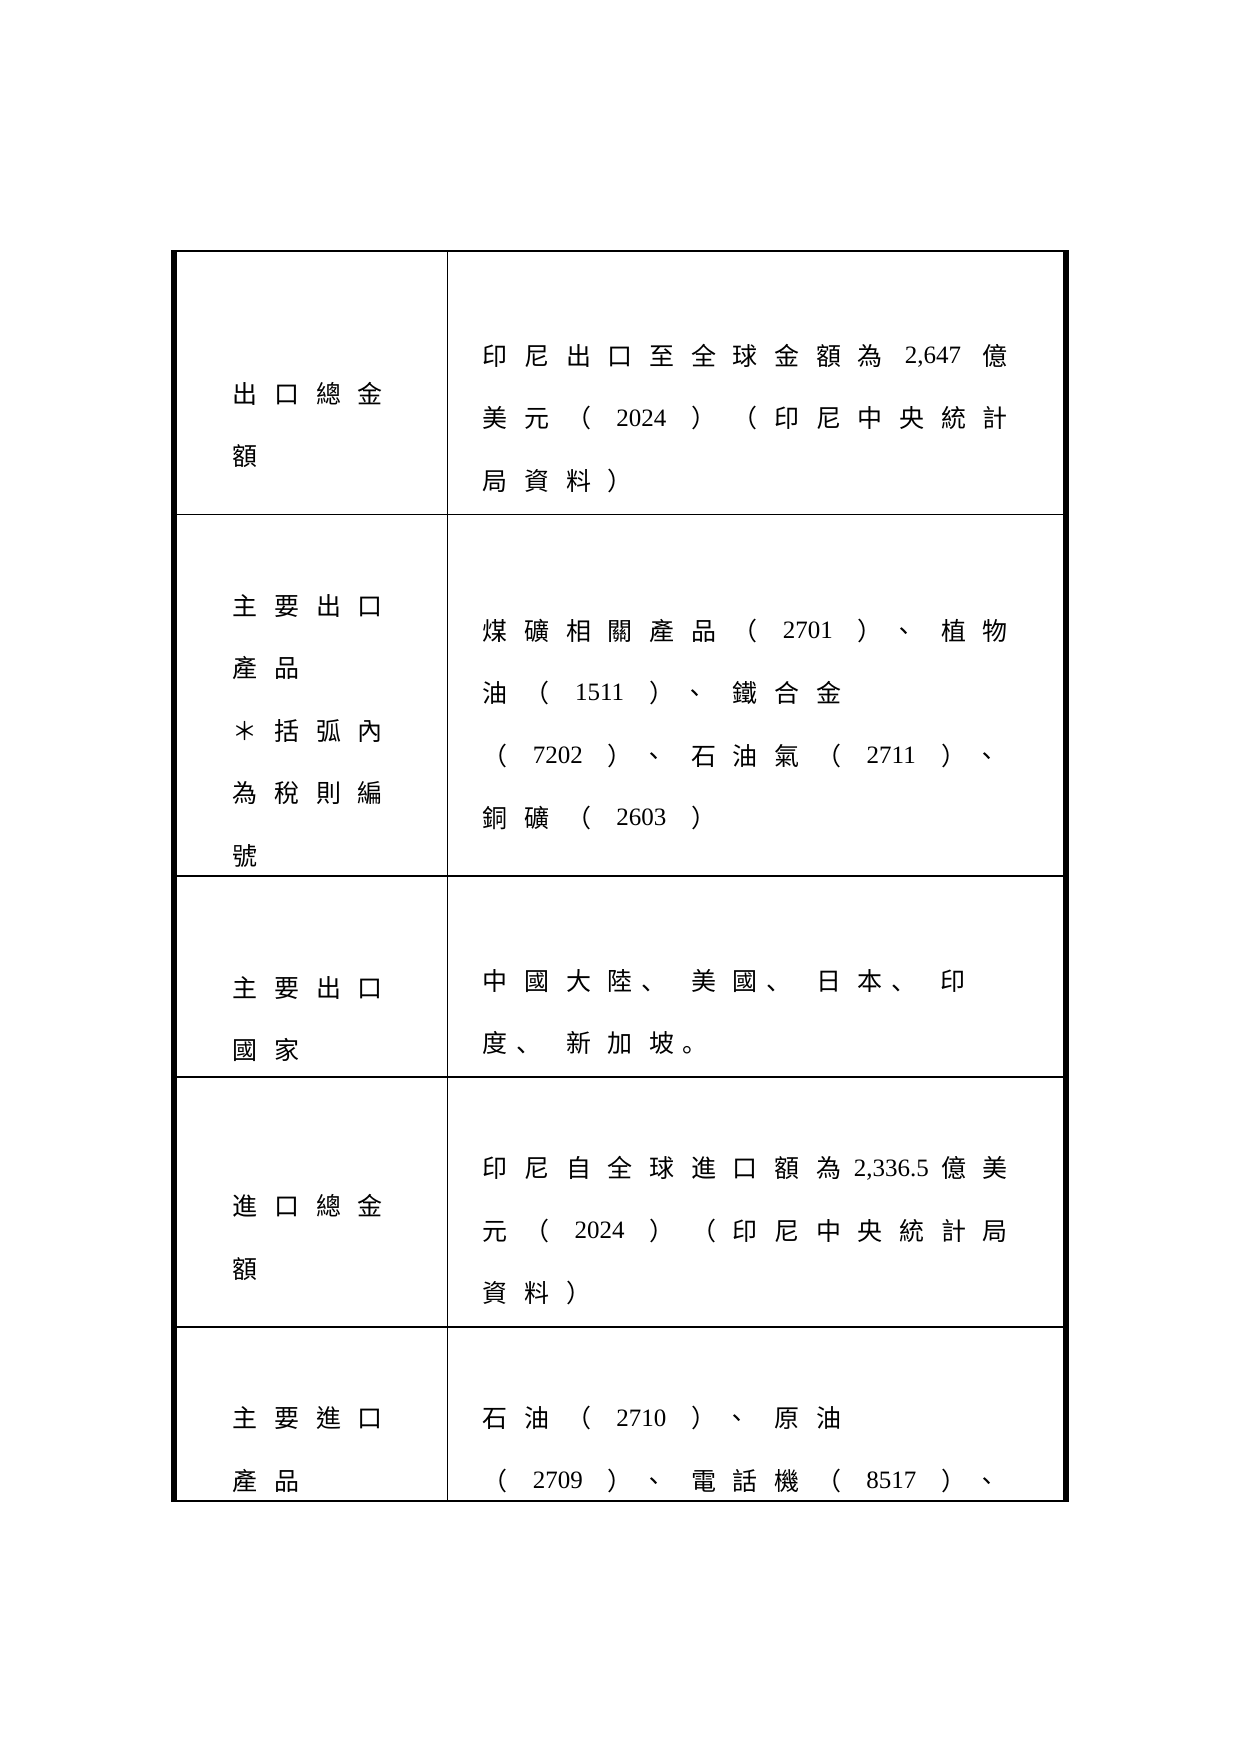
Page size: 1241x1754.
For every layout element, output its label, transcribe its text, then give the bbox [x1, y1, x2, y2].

table_cell 石油（2710）、原油（2709）、電話機（8517）、 [448, 1328, 1063, 1500]
table_cell 進口總金額 [177, 1078, 447, 1326]
table_cell 主要出口產品 ＊括弧內為稅則編號 [177, 515, 447, 875]
table_cell 印尼出口至全球金額為2,647億美元（2024）（印尼中央統計局資料） [448, 252, 1063, 514]
table_cell 出口總金額 [177, 252, 447, 514]
table_cell 印尼自全球進口額為2,336.5億美元（2024）（印尼中央統計局資料） [448, 1078, 1063, 1326]
table_cell 主要出口國家 [177, 877, 447, 1076]
table_cell 中國大陸、美國、日本、印度、新加坡。 [448, 877, 1063, 1076]
table_cell 煤礦相關產品（2701）、植物油（1511）、鐵合金（7202）、石油氣（2711）、銅礦（2603） [448, 515, 1063, 875]
table_cell 主要進口產品 [177, 1328, 447, 1500]
